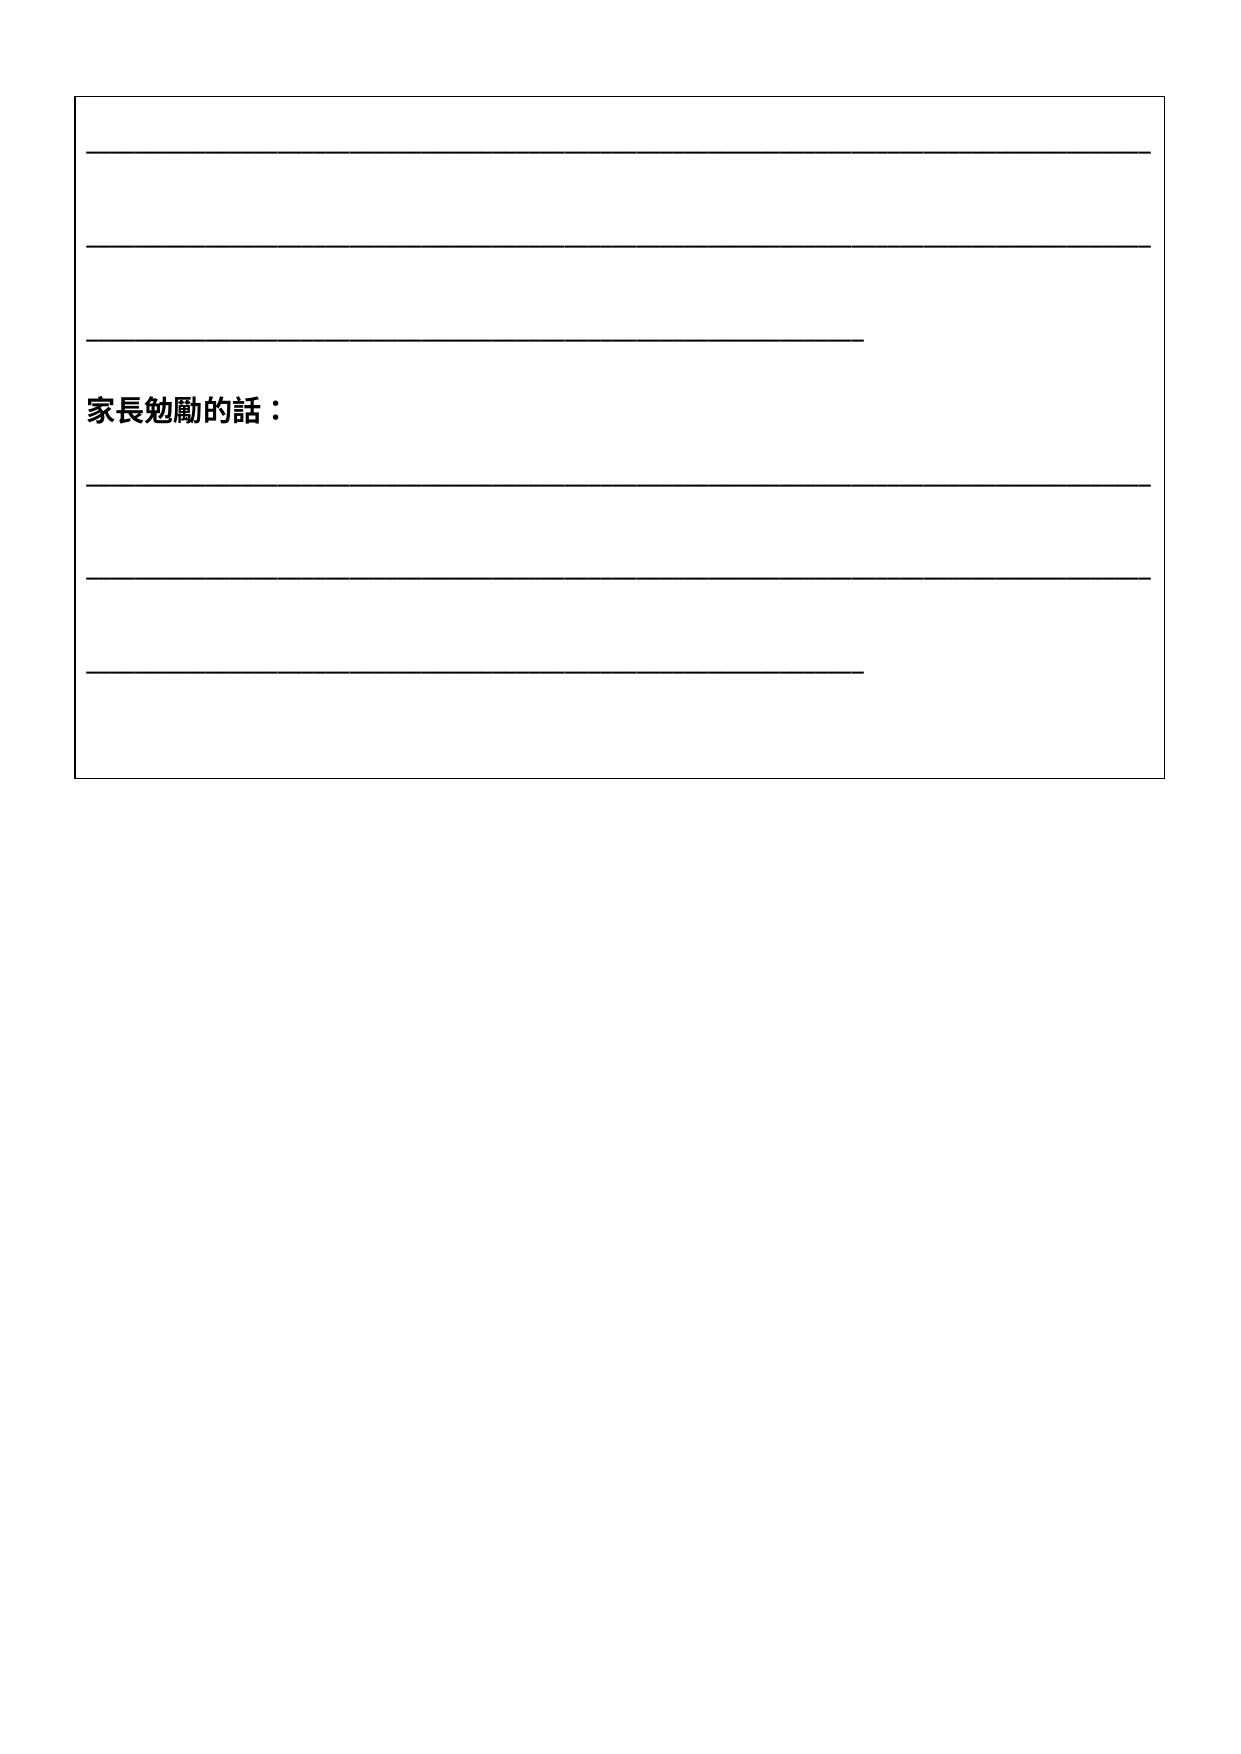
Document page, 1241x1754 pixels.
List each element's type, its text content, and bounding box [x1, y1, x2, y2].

table_cell ___________________________________________________________________________________________________________________________________________________________________________________________________________________________________________________ 家長勉勵的話： ___________________________________________________________________________________________________________________________________________________________________________________________________________________________________________________ [76, 97, 1164, 778]
